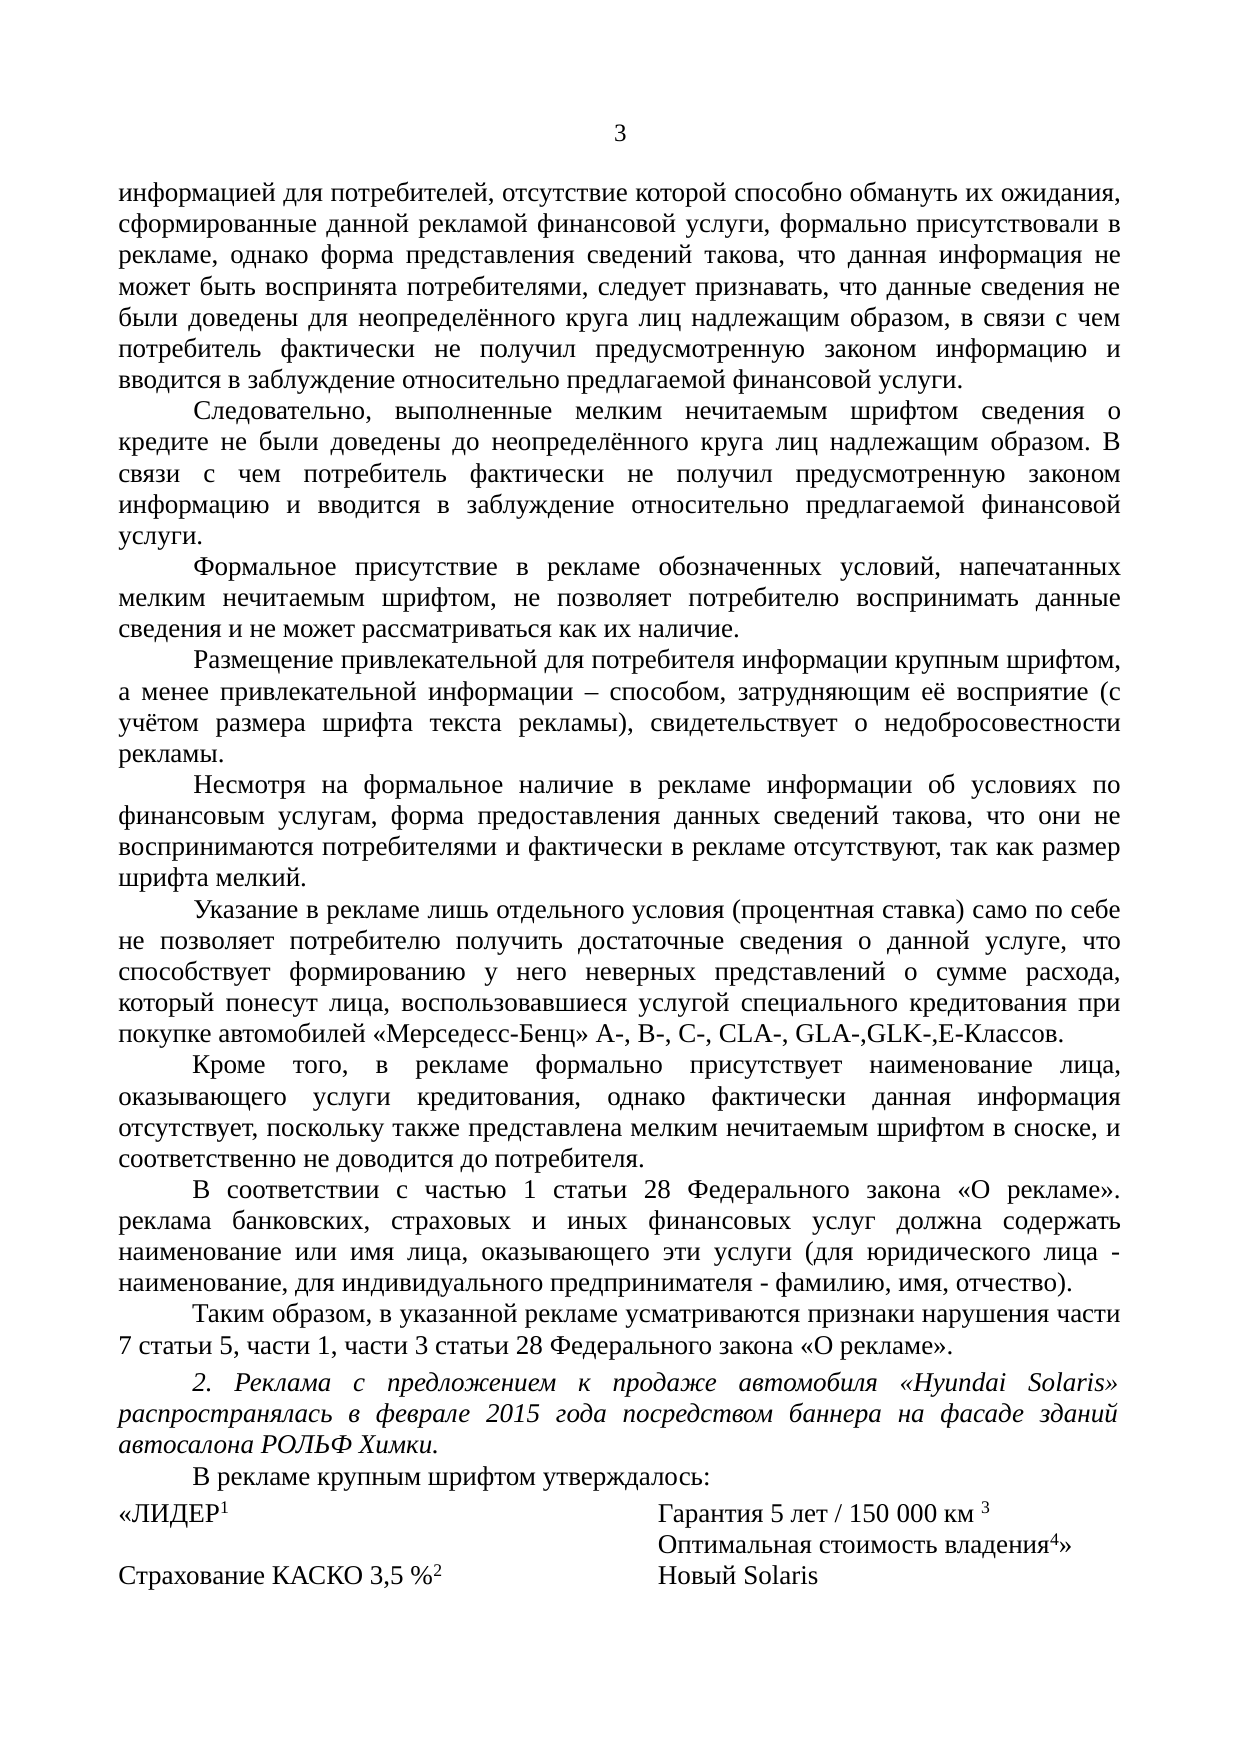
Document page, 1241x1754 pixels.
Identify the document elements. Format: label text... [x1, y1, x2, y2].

text Таким образом, в указанной рекламе усматриваются признаки нарушения части 7 статьи 5, части 1, части 3 статьи 28 Федерального закона «О рекламе». [118, 1298, 1122, 1360]
text Формальное присутствие в рекламе обозначенных условий, напечатанных мелким нечитаемым шрифтом, не позволяет потребителю воспринимать данные сведения и не может рассматриваться как их наличие. [118, 550, 1122, 643]
text Несмотря на формальное наличие в рекламе информации об условиях по финансовым услугам, форма предоставления данных сведений такова, что они не воспринимаются потребителями и фактически в рекламе отсутствуют, так как размер шрифта мелкий. [118, 768, 1122, 893]
text Размещение привлекательной для потребителя информации крупным шрифтом, а менее привлекательной информации – способом, затрудняющим её восприятие (с учётом размера шрифта текста рекламы), свидетельствует о недобросовестности рекламы. [118, 643, 1122, 768]
text информацией для потребителей, отсутствие которой способно обмануть их ожидания, сформированные данной рекламой финансовой услуги, формально присутствовали в рекламе, однако форма представления сведений такова, что данная информация не может быть воспринята потребителями, следует признавать, что данные сведения не были доведены для неопределённого круга лиц надлежащим образом, в связи с чем потребитель фактически не получил предусмотренную законом информацию и вводится в заблуждение относительно предлагаемой финансовой услуги. [118, 176, 1122, 394]
text Следовательно, выполненные мелким нечитаемым шрифтом сведения о кредите не были доведены до неопределённого круга лиц надлежащим образом. В связи с чем потребитель фактически не получил предусмотренную законом информацию и вводится в заблуждение относительно предлагаемой финансовой услуги. [118, 394, 1122, 550]
text «ЛИДЕР1 [118, 1497, 583, 1528]
text Указание в рекламе лишь отдельного условия (процентная ставка) само по себе не позволяет потребителю получить достаточные сведения о данной услуге, что способствует формированию у него неверных представлений о сумме расхода, который понесут лица, воспользовавшиеся услугой специального кредитования при покупке автомобилей «Мерседесс-Бенц» A-, B-, C-, CLA-, GLA-,GLK-,E-Классов. [118, 893, 1122, 1048]
text Оптимальная стоимость владения4» [658, 1528, 1122, 1559]
text Гарантия 5 лет / 150 000 км 3 [658, 1497, 1122, 1528]
text 2. Реклама с предложением к продаже автомобиля «Hyundai Solaris» распространялась в феврале 2015 года посредством баннера на фасаде зданий автосалона РОЛЬФ Химки. [118, 1366, 1122, 1460]
text Новый Solaris [658, 1559, 1122, 1591]
text Кроме того, в рекламе формально присутствует наименование лица, оказывающего услуги кредитования, однако фактически данная информация отсутствует, поскольку также представлена мелким нечитаемым шрифтом в сноске, и соответственно не доводится до потребителя. [118, 1048, 1122, 1173]
text В соответствии с частью 1 статьи 28 Федерального закона «О рекламе». реклама банковских, страховых и иных финансовых услуг должна содержать наименование или имя лица, оказывающего эти услуги (для юридического лица - наименование, для индивидуального предпринимателя - фамилию, имя, отчество). [118, 1173, 1122, 1298]
text В рекламе крупным шрифтом утверждалось: [118, 1460, 1122, 1491]
text Страхование КАСКО 3,5 %2 [118, 1559, 583, 1591]
